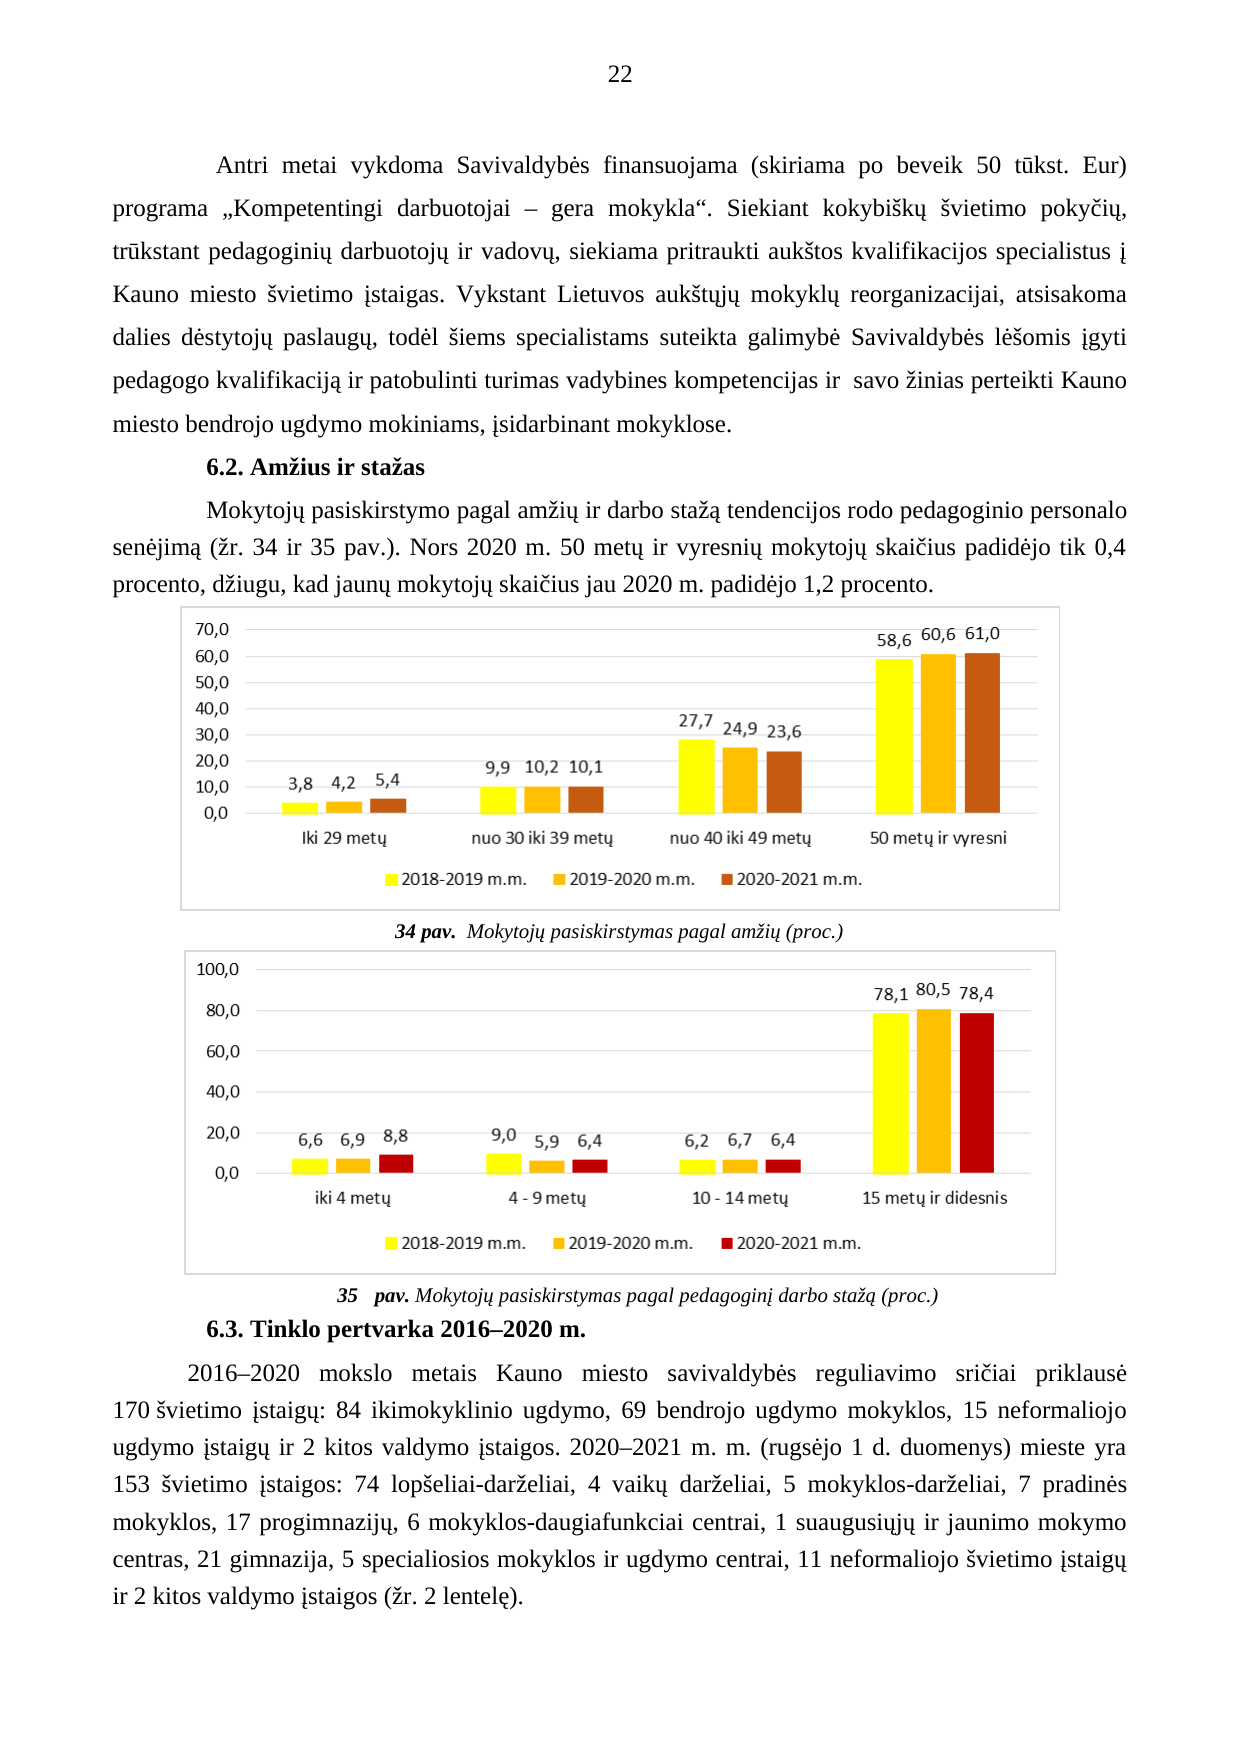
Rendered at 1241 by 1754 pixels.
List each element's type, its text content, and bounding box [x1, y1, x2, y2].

text 34 pav. Mokytojų pasiskirstymas pagal amžių (proc.) [112, 919, 1128, 943]
text 35 pav. Mokytojų pasiskirstymas pagal pedagoginį darbo stažą (proc.) [150, 1283, 1128, 1307]
text Antri metai vykdoma Savivaldybės finansuojama (skiriama po beveik 50 tūkst. Eur) programa „Kompetentingi darbuotojai – gera mokykla“. Siekiant kokybiškų švietimo pokyčių, trūkstant pedagoginių darbuotojų ir vadovų, siekiama pritraukti aukštos kvalifikacijos specialistus į Kauno miesto švietimo įstaigas. Vykstant Lietuvos aukštųjų mokyklų reorganizacijai, atsisakoma dalies dėstytojų paslaugų, todėl šiems specialistams suteikta galimybė Savivaldybės lėšomis įgyti pedagogo kvalifikaciją ir patobulinti turimas vadybines kompetencijas ir savo žinias perteikti Kauno miesto bendrojo ugdymo mokiniams, įsidarbinant mokyklose. [112, 150, 1128, 437]
text Mokytojų pasiskirstymo pagal amžių ir darbo stažą tendencijos rodo pedagoginio personalo senėjimą (žr. 34 ir 35 pav.). Nors 2020 m. 50 metų ir vyresnių mokytojų skaičius padidėjo tik 0,4 procento, džiugu, kad jaunų mokytojų skaičius jau 2020 m. padidėjo 1,2 procento. [112, 495, 1128, 598]
text 6.2. Amžius ir stažas [112, 452, 1128, 481]
text 2016–2020 mokslo metais Kauno miesto savivaldybės reguliavimo sričiai priklausė 170 švietimo įstaigų: 84 ikimokyklinio ugdymo, 69 bendrojo ugdymo mokyklos, 15 neformaliojo ugdymo įstaigų ir 2 kitos valdymo įstaigos. 2020–2021 m. m. (rugsėjo 1 d. duomenys) mieste yra 153 švietimo įstaigos: 74 lopšeliai-darželiai, 4 vaikų darželiai, 5 mokyklos-darželiai, 7 pradinės mokyklos, 17 progimnazijų, 6 mokyklos-daugiafunkciai centrai, 1 suaugusiųjų ir jaunimo mokymo centras, 21 gimnazija, 5 specialiosios mokyklos ir ugdymo centrai, 11 neformaliojo švietimo įstaigų ir 2 kitos valdymo įstaigos (žr. 2 lentelę). [112, 1358, 1128, 1610]
text 6.3. Tinklo pertvarka 2016–2020 m. [112, 1314, 1128, 1343]
